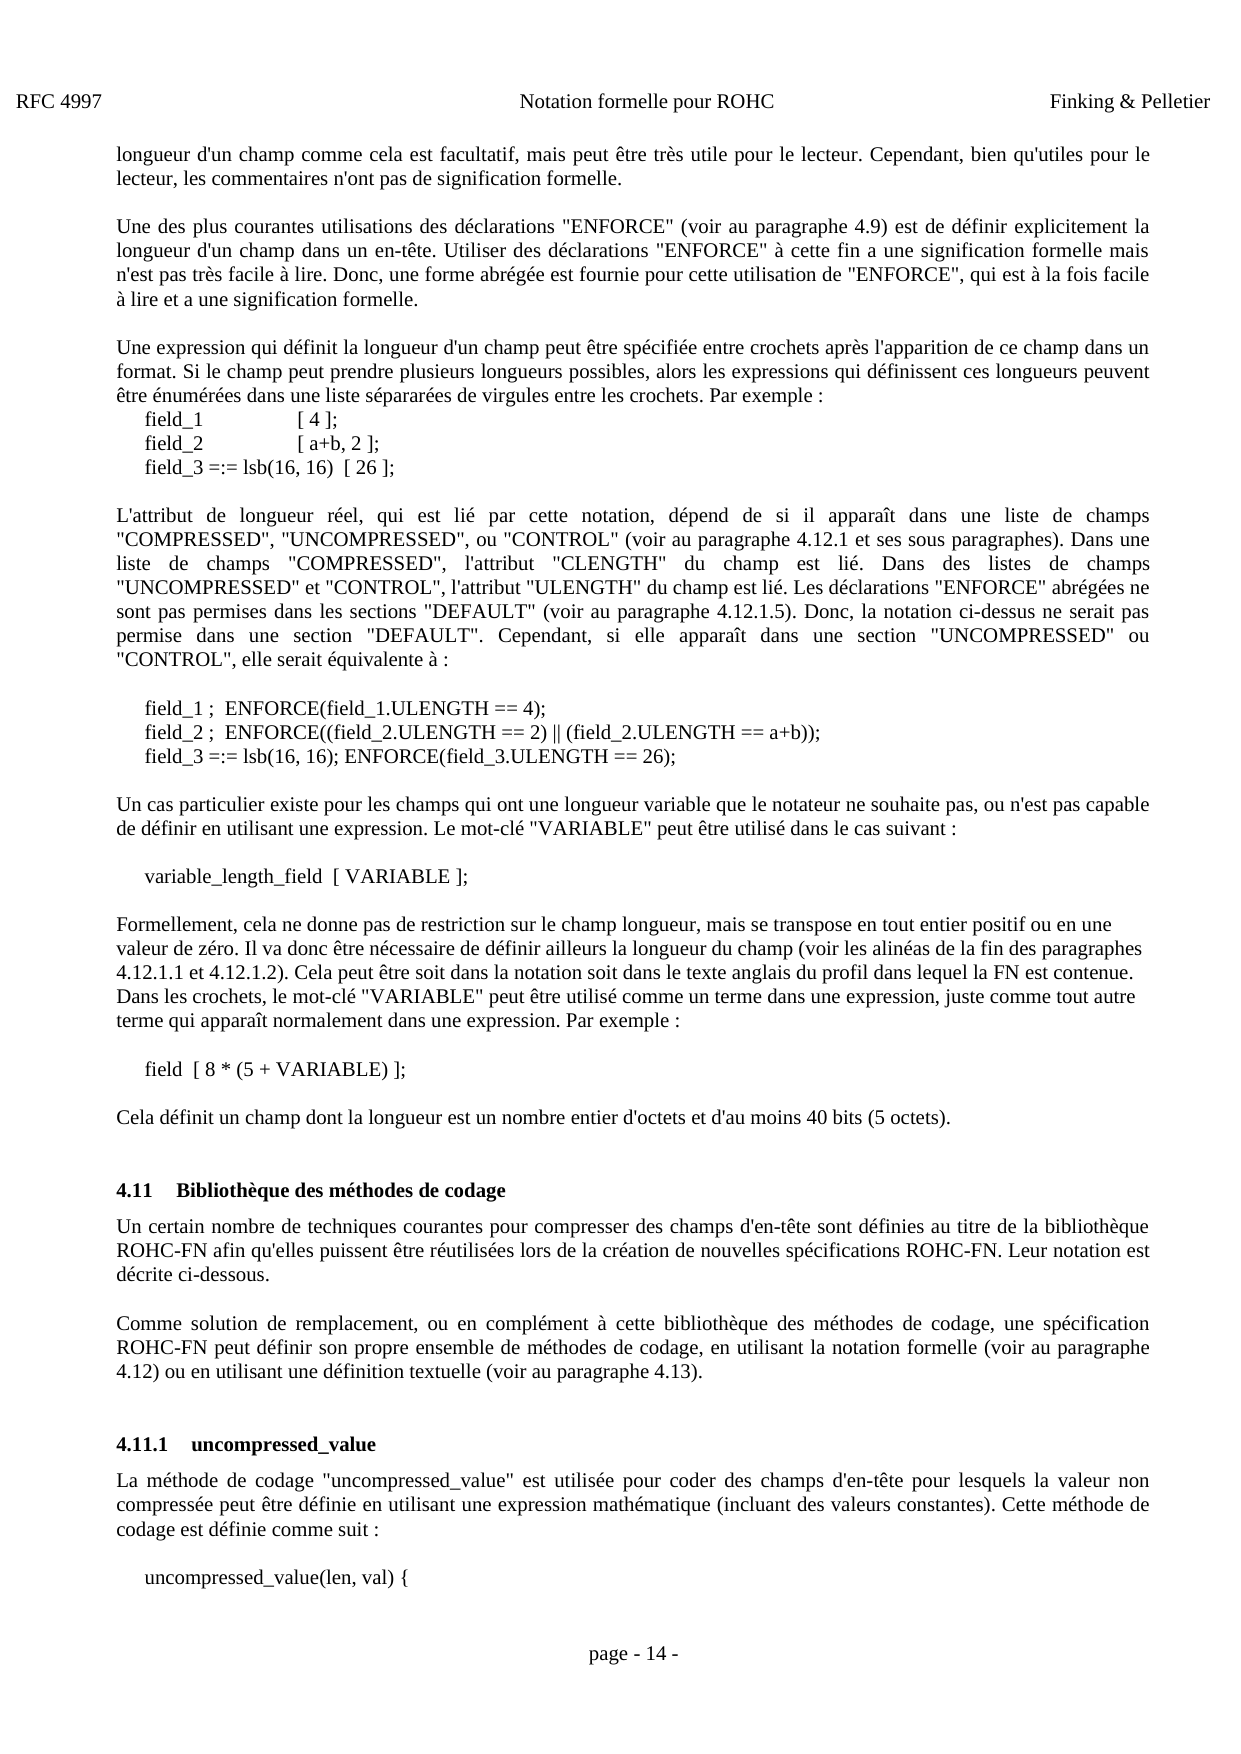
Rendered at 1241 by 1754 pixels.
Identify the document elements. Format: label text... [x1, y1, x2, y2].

text field_1 ; ENFORCE(field_1.ULENGTH == 4); [144, 696, 1151, 719]
text Un cas particulier existe pour les champs qui ont une longueur variable que le notateur ne souhaite pas, ou n'est pas capable de définir en utilisant une expression. Le mot-clé "VARIABLE" peut être utilisé dans le cas suivant : [116, 792, 1151, 840]
text field_2 [ a+b, 2 ]; [144, 431, 1151, 455]
subtitle 4.11 Bibliothèque des méthodes de codage [116, 1178, 1151, 1202]
subtitle 4.11.1 uncompressed_value [116, 1432, 1151, 1456]
text field_1 [ 4 ]; [144, 407, 1151, 431]
text field_3 =:= lsb(16, 16) [ 26 ]; [144, 455, 1151, 479]
text variable_length_field [ VARIABLE ]; [144, 864, 1151, 888]
text Une des plus courantes utilisations des déclarations "ENFORCE" (voir au paragraphe 4.9) est de définir explicitement la longueur d'un champ dans un en-tête. Utiliser des déclarations "ENFORCE" à cette fin a une signification formelle mais n'est pas très facile à lire. Donc, une forme abrégée est fournie pour cette utilisation de "ENFORCE", qui est à la fois facile à lire et a une signification formelle. [116, 214, 1151, 311]
text longueur d'un champ comme cela est facultatif, mais peut être très utile pour le lecteur. Cependant, bien qu'utiles pour le lecteur, les commentaires n'ont pas de signification formelle. [116, 142, 1151, 190]
text field_2 ; ENFORCE((field_2.ULENGTH == 2) || (field_2.ULENGTH == a+b)); [144, 719, 1151, 744]
text Comme solution de remplacement, ou en complément à cette bibliothèque des méthodes de codage, une spécification ROHC-FN peut définir son propre ensemble de méthodes de codage, en utilisant la notation formelle (voir au paragraphe 4.12) ou en utilisant une définition textuelle (voir au paragraphe 4.13). [116, 1311, 1151, 1383]
text Un certain nombre de techniques courantes pour compresser des champs d'en-tête sont définies au titre de la bibliothèque ROHC-FN afin qu'elles puissent être réutilisées lors de la création de nouvelles spécifications ROHC-FN. Leur notation est décrite ci-dessous. [116, 1214, 1151, 1286]
text Formellement, cela ne donne pas de restriction sur le champ longueur, mais se transpose en tout entier positif ou en une valeur de zéro. Il va donc être nécessaire de définir ailleurs la longueur du champ (voir les alinéas de la fin des paragraphes 4.12.1.1 et 4.12.1.2). Cela peut être soit dans la notation soit dans le texte anglais du profil dans lequel la FN est contenue. Dans les crochets, le mot-clé "VARIABLE" peut être utilisé comme un terme dans une expression, juste comme tout autre terme qui apparaît normalement dans une expression. Par exemple : [116, 912, 1151, 1032]
text Cela définit un champ dont la longueur est un nombre entier d'octets et d'au moins 40 bits (5 octets). [116, 1104, 1151, 1129]
text uncompressed_value(len, val) { [144, 1564, 1151, 1589]
text field [ 8 * (5 + VARIABLE) ]; [144, 1056, 1151, 1081]
text field_3 =:= lsb(16, 16); ENFORCE(field_3.ULENGTH == 26); [144, 744, 1151, 768]
text Une expression qui définit la longueur d'un champ peut être spécifiée entre crochets après l'apparition de ce champ dans un format. Si le champ peut prendre plusieurs longueurs possibles, alors les expressions qui définissent ces longueurs peuvent être énumérées dans une liste sépararées de virgules entre les crochets. Par exemple : [116, 334, 1151, 407]
text La méthode de codage "uncompressed_value" est utilisée pour coder des champs d'en-tête pour lesquels la valeur non compressée peut être définie en utilisant une expression mathématique (incluant des valeurs constantes). Cette méthode de codage est définie comme suit : [116, 1468, 1151, 1541]
text L'attribut de longueur réel, qui est lié par cette notation, dépend de si il apparaît dans une liste de champs "COMPRESSED", "UNCOMPRESSED", ou "CONTROL" (voir au paragraphe 4.12.1 et ses sous paragraphes). Dans une liste de champs "COMPRESSED", l'attribut "CLENGTH" du champ est lié. Dans des listes de champs "UNCOMPRESSED" et "CONTROL", l'attribut "ULENGTH" du champ est lié. Les déclarations "ENFORCE" abrégées ne sont pas permises dans les sections "DEFAULT" (voir au paragraphe 4.12.1.5). Donc, la notation ci-dessus ne serait pas permise dans une section "DEFAULT". Cependant, si elle apparaît dans une section "UNCOMPRESSED" ou "CONTROL", elle serait équivalente à : [116, 503, 1151, 671]
